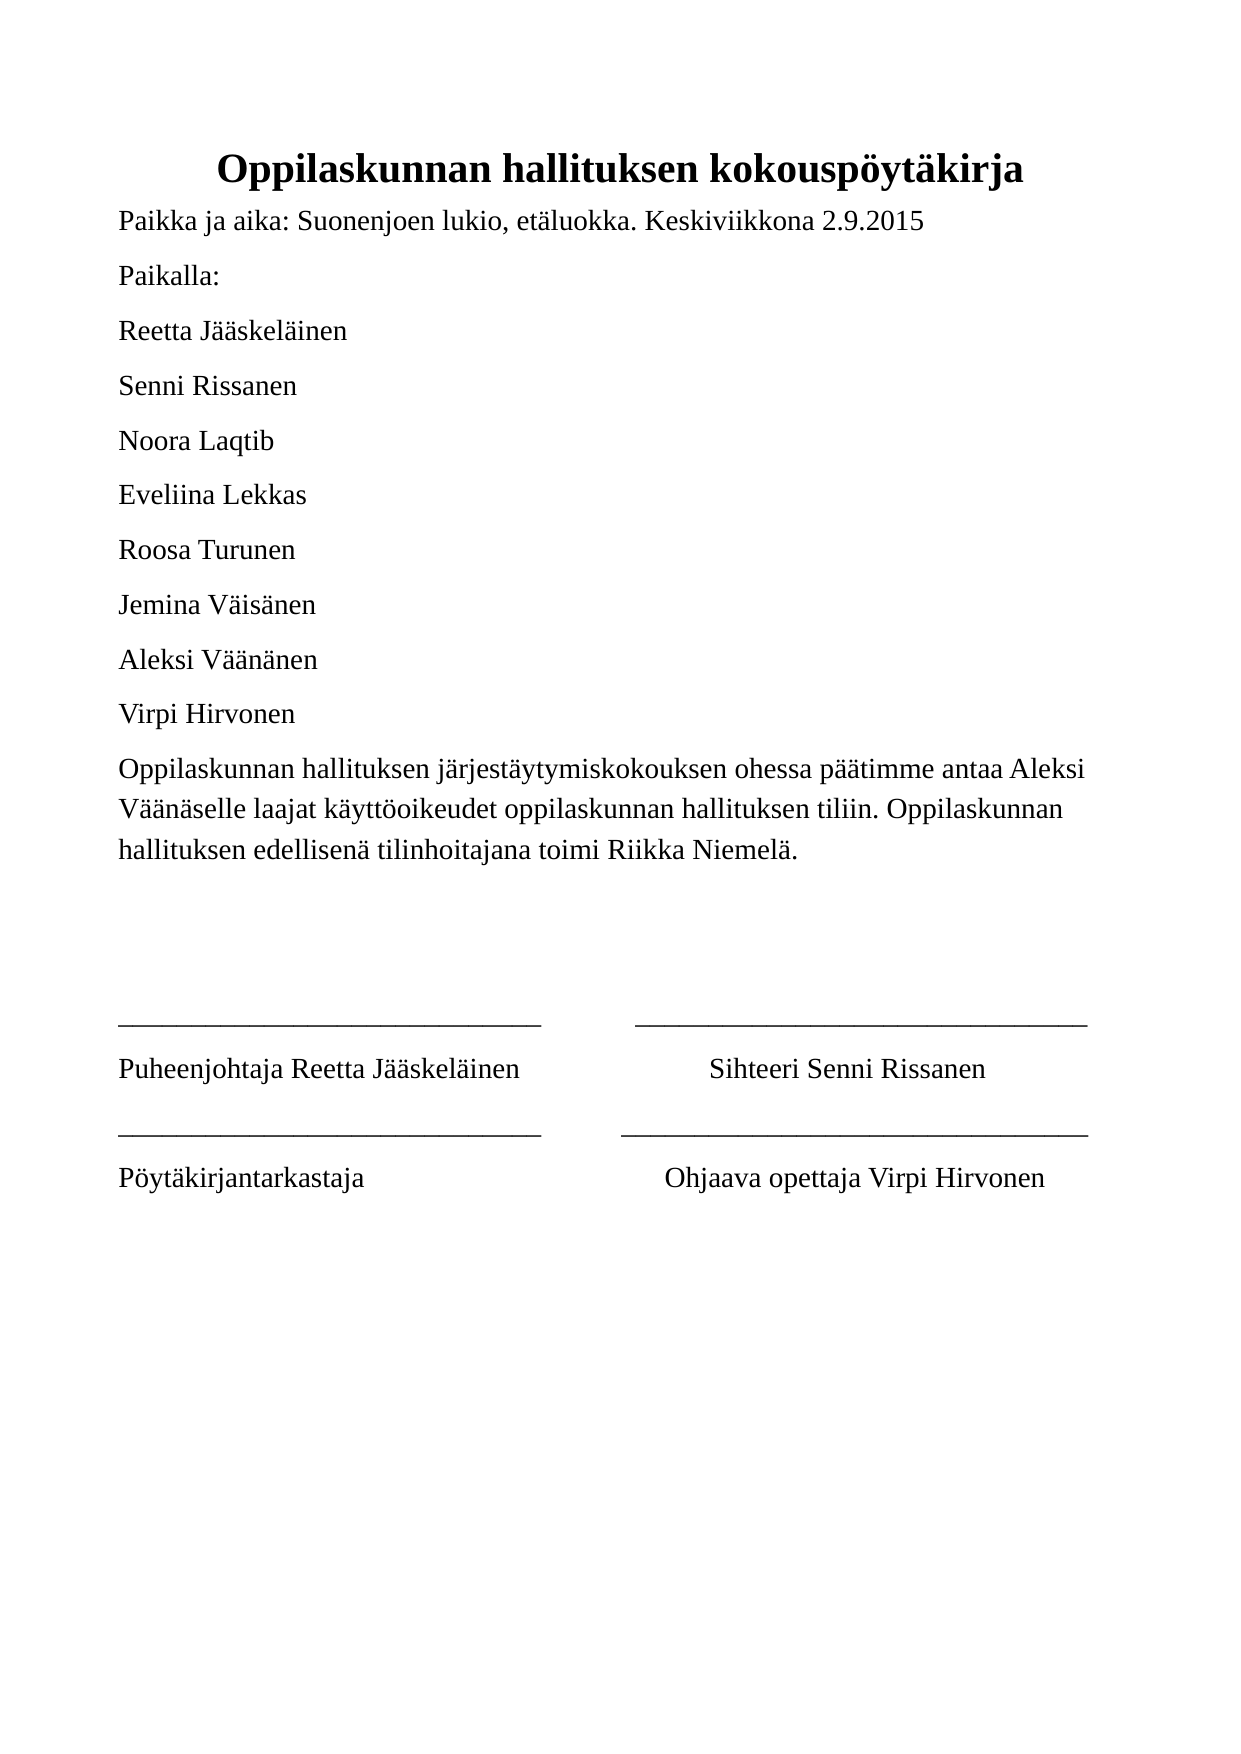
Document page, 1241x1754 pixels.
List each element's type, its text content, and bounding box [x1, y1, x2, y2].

text Senni Rissanen [118, 368, 1122, 401]
text Jemina Väisänen [118, 587, 1122, 621]
text _____________________________ ________________________________ [118, 1106, 1122, 1139]
text Reetta Jääskeläinen [118, 313, 1122, 347]
text Roosa Turunen [118, 532, 1122, 566]
text _____________________________ _______________________________ [118, 996, 1122, 1030]
text Eveliina Lekkas [118, 477, 1122, 511]
text Puheenjohtaja Reetta Jääskeläinen Sihteeri Senni Rissanen [118, 1051, 1122, 1084]
text Pöytäkirjantarkastaja Ohjaava opettaja Virpi Hirvonen [118, 1161, 1122, 1194]
text Paikalla: [118, 258, 1122, 292]
text Oppilaskunnan hallituksen järjestäytymiskokouksen ohessa päätimme antaa Aleksi Väänäselle laajat käyttöoikeudet oppilaskunnan hallituksen tiliin. Oppilaskunnan hallituksen edellisenä tilinhoitajana toimi Riikka Niemelä. [118, 751, 1122, 865]
title Oppilaskunnan hallituksen kokouspöytäkirja [118, 143, 1122, 191]
text Virpi Hirvonen [118, 697, 1122, 730]
text Paikka ja aika: Suonenjoen lukio, etäluokka. Keskiviikkona 2.9.2015 [118, 203, 1122, 237]
text Noora Laqtib [118, 423, 1122, 456]
text Aleksi Väänänen [118, 642, 1122, 675]
